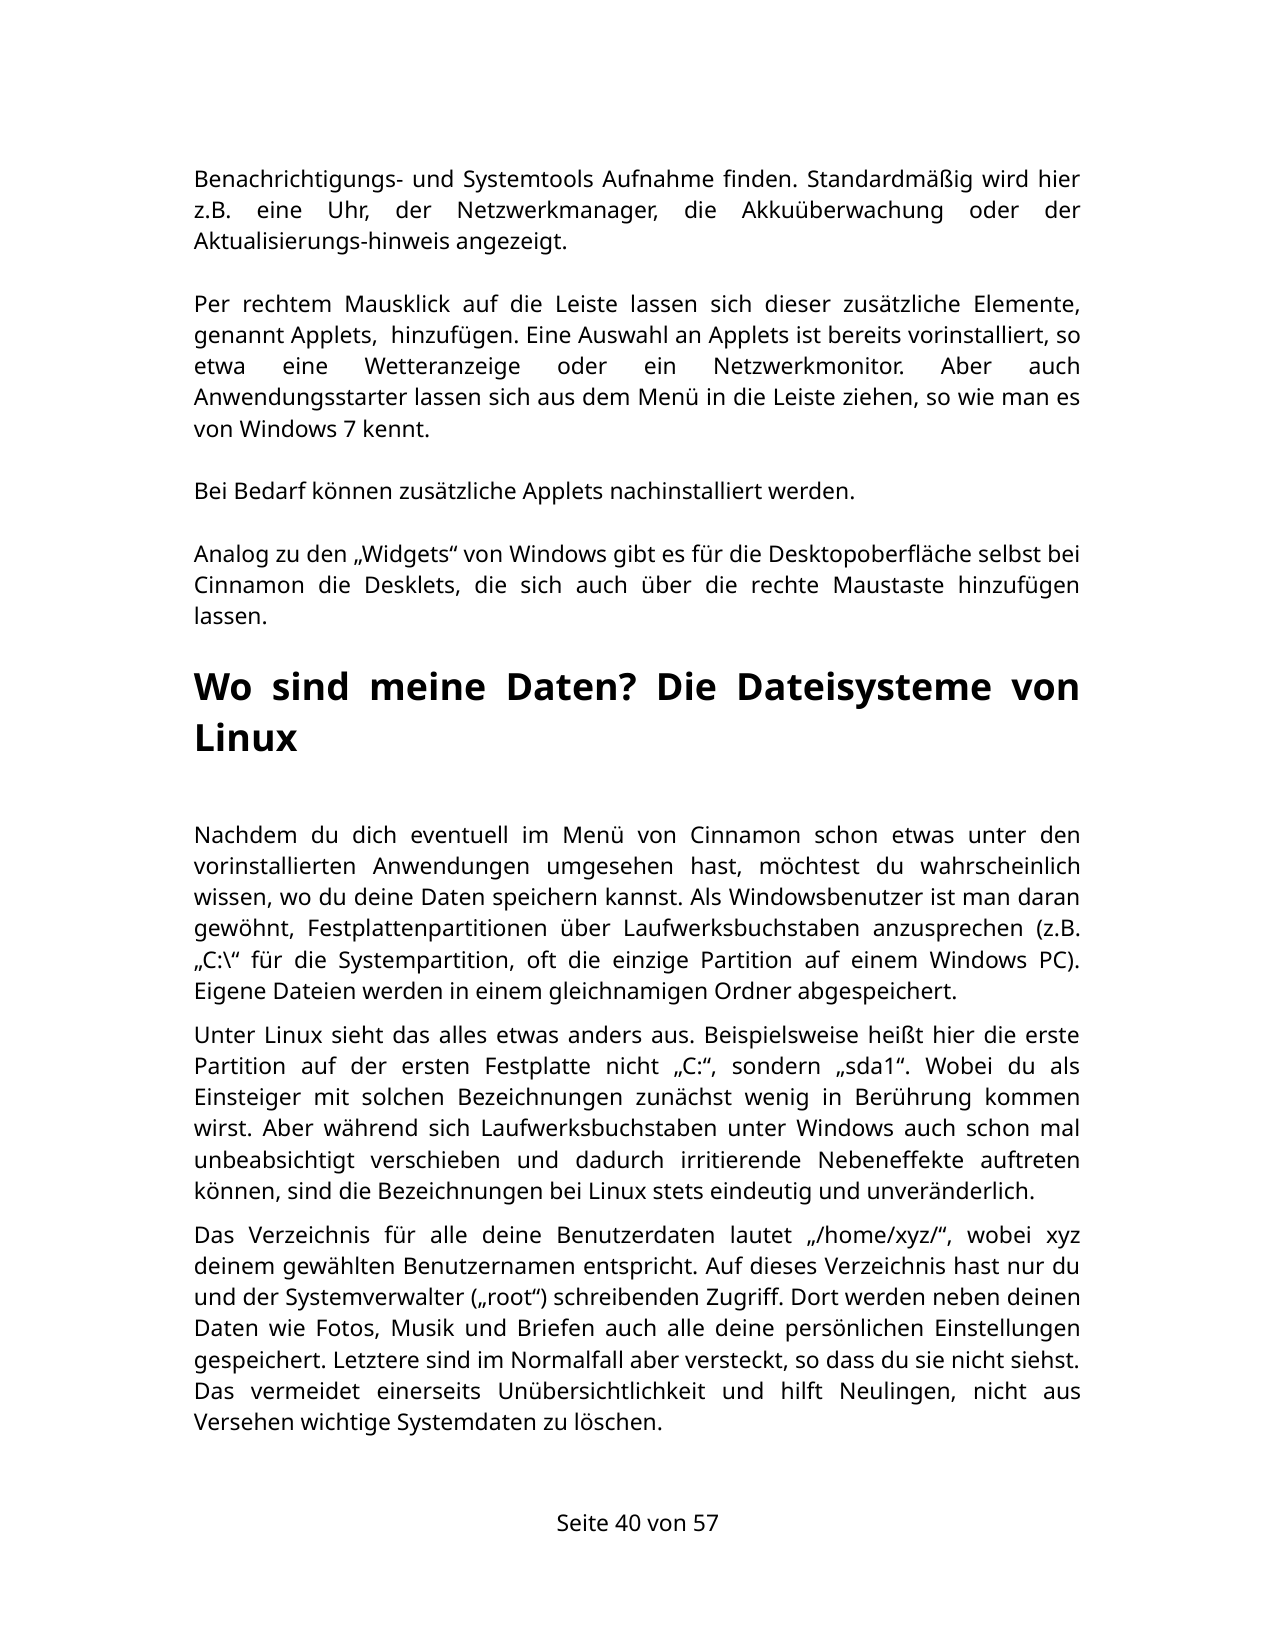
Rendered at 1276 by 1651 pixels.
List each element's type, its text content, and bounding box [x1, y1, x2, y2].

text Das Verzeichnis für alle deine Benutzerdaten lautet „/home/xyz/“, wobei xyz deinem gewählten Benutzernamen entspricht. Auf dieses Verzeichnis hast nur du und der Systemverwalter („root“) schreibenden Zugriff. Dort werden neben deinen Daten wie Fotos, Musik und Briefen auch alle deine persönlichen Einstellungen gespeichert. Letztere sind im Normalfall aber versteckt, so dass du sie nicht siehst. Das vermeidet einerseits Unübersichtlichkeit und hilft Neulingen, nicht aus Versehen wichtige Systemdaten zu löschen. [187, 1212, 1088, 1444]
text Unter Linux sieht das alles etwas anders aus. Beispielsweise heißt hier die erste Partition auf der ersten Festplatte nicht „C:“, sondern „sda1“. Wobei du als Einsteiger mit solchen Bezeichnungen zunächst wenig in Berührung kommen wirst. Aber während sich Laufwerksbuchstaben unter Windows auch schon mal unbeabsichtigt verschieben und dadurch irritierende Nebeneffekte auftreten können, sind die Bezeichnungen bei Linux stets eindeutig und unveränderlich. [187, 1012, 1088, 1206]
text Bei Bedarf können zusätzliche Applets nachinstalliert werden. [187, 475, 1088, 506]
text Nachdem du dich eventuell im Menü von Cinnamon schon etwas unter den vorinstallierten Anwendungen umgesehen hast, möchtest du wahrscheinlich wissen, wo du deine Daten speichern kannst. Als Windowsbenutzer ist man daran gewöhnt, Festplattenpartitionen über Laufwerksbuchstaben anzusprechen (z.B. „C:\“ für die Systempartition, oft die einzige Partition auf einem Windows PC). Eigene Dateien werden in einem gleichnamigen Ordner abgespeichert. [187, 812, 1088, 1006]
text Analog zu den „Widgets“ von Windows gibt es für die Desktopoberfläche selbst bei Cinnamon die Desklets, die sich auch über die rechte Maustaste hinzufügen lassen. [187, 537, 1088, 631]
text Per rechtem Mausklick auf die Leiste lassen sich dieser zusätzliche Elemente, genannt Applets, hinzufügen. Eine Auswahl an Applets ist bereits vorinstalliert, so etwa eine Wetteranzeige oder ein Netzwerkmonitor. Aber auch Anwendungsstarter lassen sich aus dem Menü in die Leiste ziehen, so wie man es von Windows 7 kennt. [187, 287, 1088, 444]
subtitle Wo sind meine Daten? Die Dateisysteme von Linux [187, 654, 1088, 762]
text Benachrichtigungs- und Systemtools Aufnahme finden. Standardmäßig wird hier z.B. eine Uhr, der Netzwerkmanager, die Akkuüberwachung oder der Aktualisierungs-hinweis angezeigt. [187, 156, 1088, 256]
